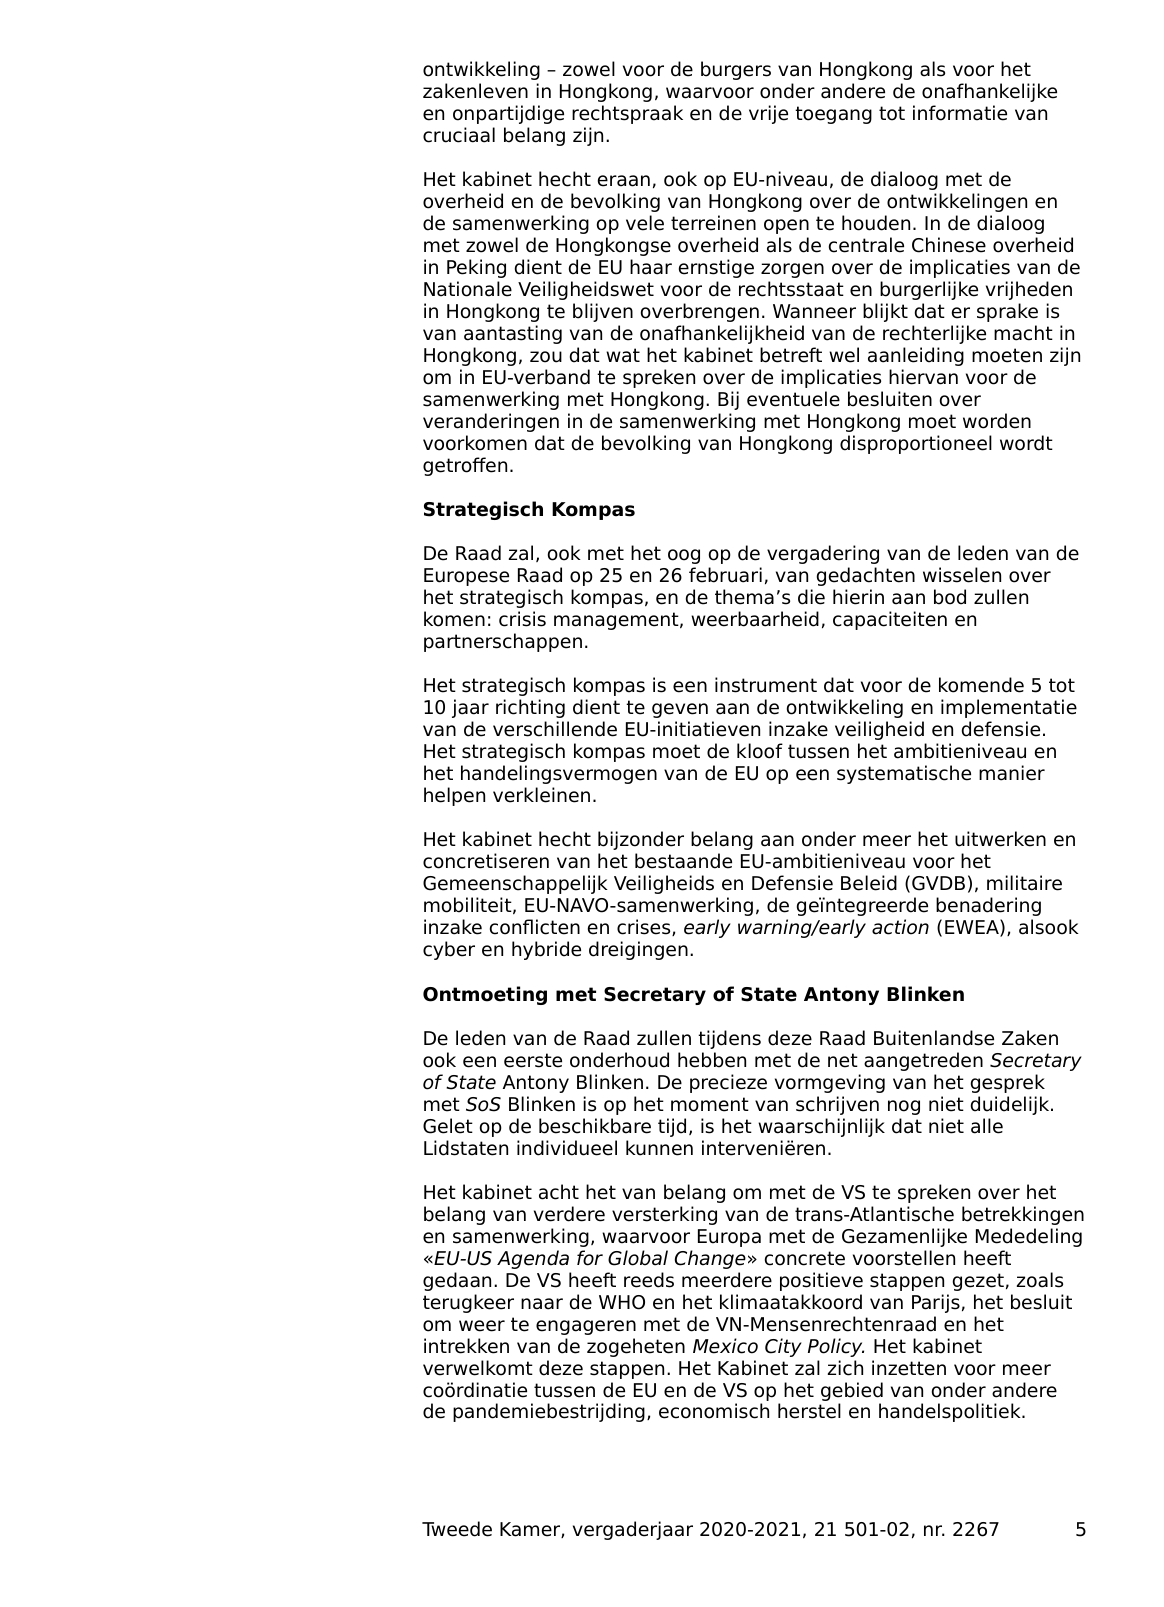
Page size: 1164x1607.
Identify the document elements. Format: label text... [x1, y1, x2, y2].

text ontwikkeling – zowel voor de burgers van Hongkong als voor het zakenleven in Hongkong, waarvoor onder andere de onafhankelijke en onpartijdige rechtspraak en de vrije toegang tot informatie van cruciaal belang zijn. [422, 59, 1087, 147]
subtitle Ontmoeting met Secretary of State Antony Blinken [422, 983, 1087, 1005]
text Het kabinet hecht eraan, ook op EU-niveau, de dialoog met de overheid en de bevolking van Hongkong over de ontwikkelingen en de samenwerking op vele terreinen open te houden. In de dialoog met zowel de Hongkongse overheid als de centrale Chinese overheid in Peking dient de EU haar ernstige zorgen over de implicaties van de Nationale Veiligheidswet voor de rechtsstaat en burgerlijke vrijheden in Hongkong te blijven overbrengen. Wanneer blijkt dat er sprake is van aantasting van de onafhankelijkheid van de rechterlijke macht in Hongkong, zou dat wat het kabinet betreft wel aanleiding moeten zijn om in EU-verband te spreken over de implicaties hiervan voor de samenwerking met Hongkong. Bij eventuele besluiten over veranderingen in de samenwerking met Hongkong moet worden voorkomen dat de bevolking van Hongkong disproportioneel wordt getroffen. [422, 169, 1087, 477]
text De Raad zal, ook met het oog op de vergadering van de leden van de Europese Raad op 25 en 26 februari, van gedachten wisselen over het strategisch kompas, en de thema’s die hierin aan bod zullen komen: crisis management, weerbaarheid, capaciteiten en partnerschappen. [422, 543, 1087, 653]
text De leden van de Raad zullen tijdens deze Raad Buitenlandse Zaken ook een eerste onderhoud hebben met de net aangetreden Secretary of State Antony Blinken. De precieze vormgeving van het gesprek met SoS Blinken is op het moment van schrijven nog niet duidelijk. Gelet op de beschikbare tijd, is het waarschijnlijk dat niet alle Lidstaten individueel kunnen interveniëren. [422, 1028, 1087, 1159]
text Het kabinet acht het van belang om met de VS te spreken over het belang van verdere versterking van de trans-Atlantische betrekkingen en samenwerking, waarvoor Europa met de Gezamenlijke Mededeling «EU-US Agenda for Global Change» concrete voorstellen heeft gedaan. De VS heeft reeds meerdere positieve stappen gezet, zoals terugkeer naar de WHO en het klimaatakkoord van Parijs, het besluit om weer te engageren met de VN-Mensenrechtenraad en het intrekken van de zogeheten Mexico City Policy. Het kabinet verwelkomt deze stappen. Het Kabinet zal zich inzetten voor meer coördinatie tussen de EU en de VS op het gebied van onder andere de pandemiebestrijding, economisch herstel en handelspolitiek. [422, 1182, 1087, 1423]
text Het kabinet hecht bijzonder belang aan onder meer het uitwerken en concretiseren van het bestaande EU-ambitieniveau voor het Gemeenschappelijk Veiligheids en Defensie Beleid (GVDB), militaire mobiliteit, EU-NAVO-samenwerking, de geïntegreerde benadering inzake conflicten en crises, early warning/early action (EWEA), alsook cyber en hybride dreigingen. [422, 829, 1087, 961]
subtitle Strategisch Kompas [422, 499, 1087, 521]
text Het strategisch kompas is een instrument dat voor de komende 5 tot 10 jaar richting dient te geven aan de ontwikkeling en implementatie van de verschillende EU-initiatieven inzake veiligheid en defensie. Het strategisch kompas moet de kloof tussen het ambitieniveau en het handelingsvermogen van de EU op een systematische manier helpen verkleinen. [422, 675, 1087, 807]
